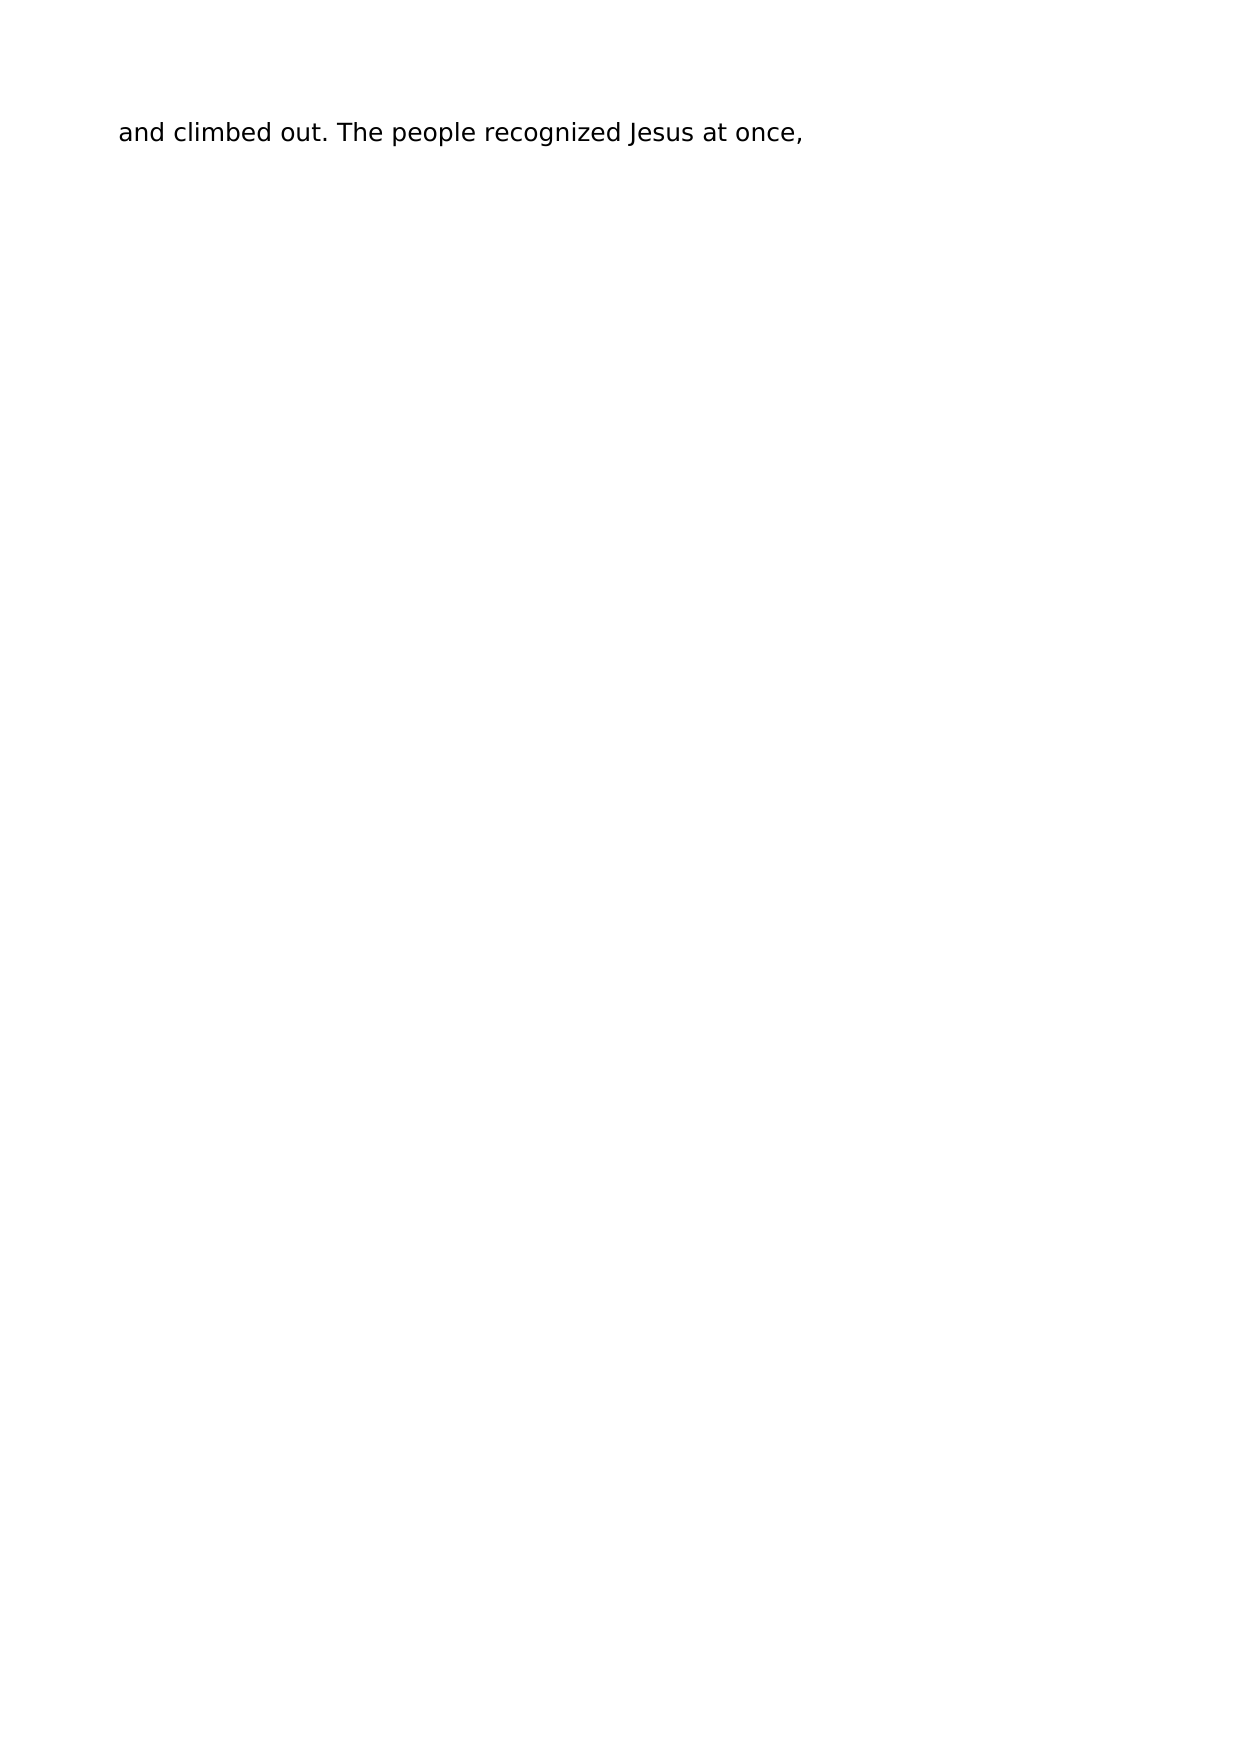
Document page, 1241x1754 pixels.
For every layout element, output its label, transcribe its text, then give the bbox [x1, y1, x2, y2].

text and climbed out. The people recognized Jesus at once, [118, 118, 1122, 147]
